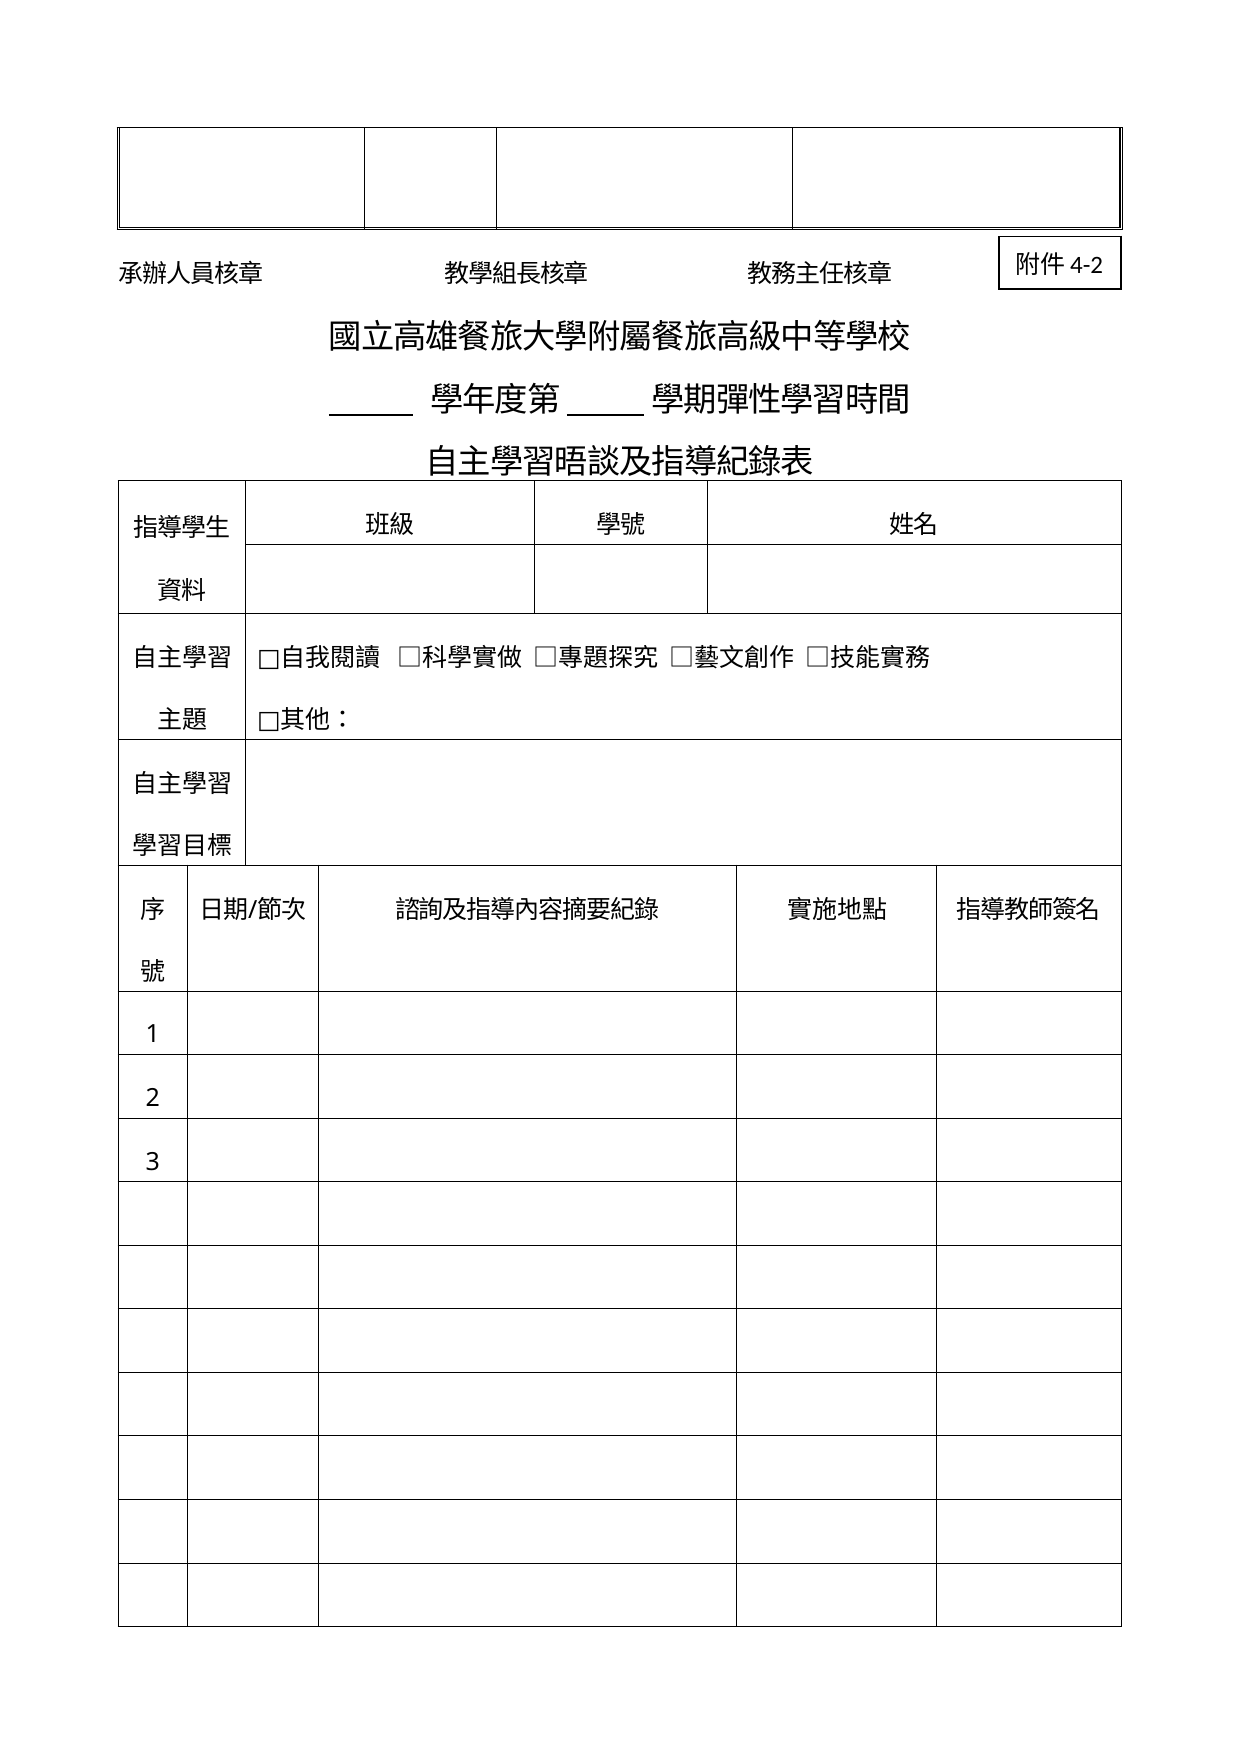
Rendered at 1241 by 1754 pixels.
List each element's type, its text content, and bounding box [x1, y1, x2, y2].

table_cell [319, 1309, 736, 1372]
table_header 班級 [246, 481, 534, 543]
table_cell 1 [119, 992, 187, 1054]
table_cell [119, 1373, 187, 1435]
table_cell [937, 1436, 1121, 1499]
text 國立高雄餐旅大學附屬餐旅高級中等學校 [118, 292, 1122, 355]
table_cell [319, 1500, 736, 1562]
table_cell [246, 545, 534, 612]
table_cell 3 [119, 1119, 187, 1181]
table_cell [188, 992, 318, 1054]
table_cell [737, 1436, 936, 1499]
text 承辦人員核章 教學組長核章 教務主任核章 [118, 230, 1122, 292]
table_cell [737, 1055, 936, 1118]
table_cell [246, 740, 1121, 864]
table_cell [188, 1500, 318, 1562]
table_cell [937, 1119, 1121, 1181]
table_cell [188, 1564, 318, 1626]
table_cell [737, 1373, 936, 1435]
table_cell [188, 1119, 318, 1181]
table_cell [793, 128, 1119, 227]
table_cell [119, 1246, 187, 1308]
table_cell [319, 1182, 736, 1245]
table_cell [119, 1182, 187, 1245]
table_header 姓名 [708, 481, 1121, 543]
table_cell [119, 1436, 187, 1499]
table_cell [120, 128, 364, 227]
table_cell [119, 1564, 187, 1626]
table_cell [319, 1373, 736, 1435]
table_cell [937, 1564, 1121, 1626]
table_cell [737, 992, 936, 1054]
text 附件4-2 [1015, 245, 1106, 281]
text 學年度第 學期彈性學習時間 [118, 355, 1122, 417]
table_cell [737, 1309, 936, 1372]
table_cell [497, 128, 792, 227]
table_cell [535, 545, 707, 612]
table_cell [188, 1436, 318, 1499]
table_cell [188, 1055, 318, 1118]
table_cell [319, 1055, 736, 1118]
table_cell [319, 1564, 736, 1626]
table_cell [937, 992, 1121, 1054]
table_cell [937, 1246, 1121, 1308]
table_cell [119, 1309, 187, 1372]
table_header 指導學生資料 [119, 481, 245, 612]
table_cell [188, 1373, 318, 1435]
table_header 學號 [535, 481, 707, 543]
table_cell [937, 1055, 1121, 1118]
table_cell [319, 992, 736, 1054]
table_cell 自主學習學習目標 [119, 740, 245, 864]
table_cell 實施地點 [737, 866, 936, 991]
table_cell [737, 1246, 936, 1308]
table_cell [937, 1309, 1121, 1372]
table_cell [319, 1436, 736, 1499]
table_cell [737, 1564, 936, 1626]
table_cell [119, 1500, 187, 1562]
table_cell 2 [119, 1055, 187, 1118]
table_cell 自主學習主題 [119, 614, 245, 738]
table_cell [737, 1182, 936, 1245]
table_cell 諮詢及指導內容摘要紀錄 [319, 866, 736, 991]
table_cell [319, 1246, 736, 1308]
table_cell [188, 1246, 318, 1308]
table_cell [737, 1500, 936, 1562]
table_cell [708, 545, 1121, 612]
table_cell [937, 1373, 1121, 1435]
table_cell 指導教師簽名 [937, 866, 1121, 991]
table_cell 日期/節次 [188, 866, 318, 991]
text 自主學習晤談及指導紀錄表 [118, 417, 1122, 480]
table_cell [737, 1119, 936, 1181]
text [1000, 237, 1120, 288]
table_cell 序號 [119, 866, 187, 991]
table_cell [188, 1182, 318, 1245]
table_cell [188, 1309, 318, 1372]
table_cell [937, 1500, 1121, 1562]
table_cell [937, 1182, 1121, 1245]
table_cell □自我閱讀 □科學實做 □專題探究 □藝文創作 □技能實務 □其他： [246, 614, 1121, 738]
table_cell [365, 128, 496, 227]
table_cell [319, 1119, 736, 1181]
